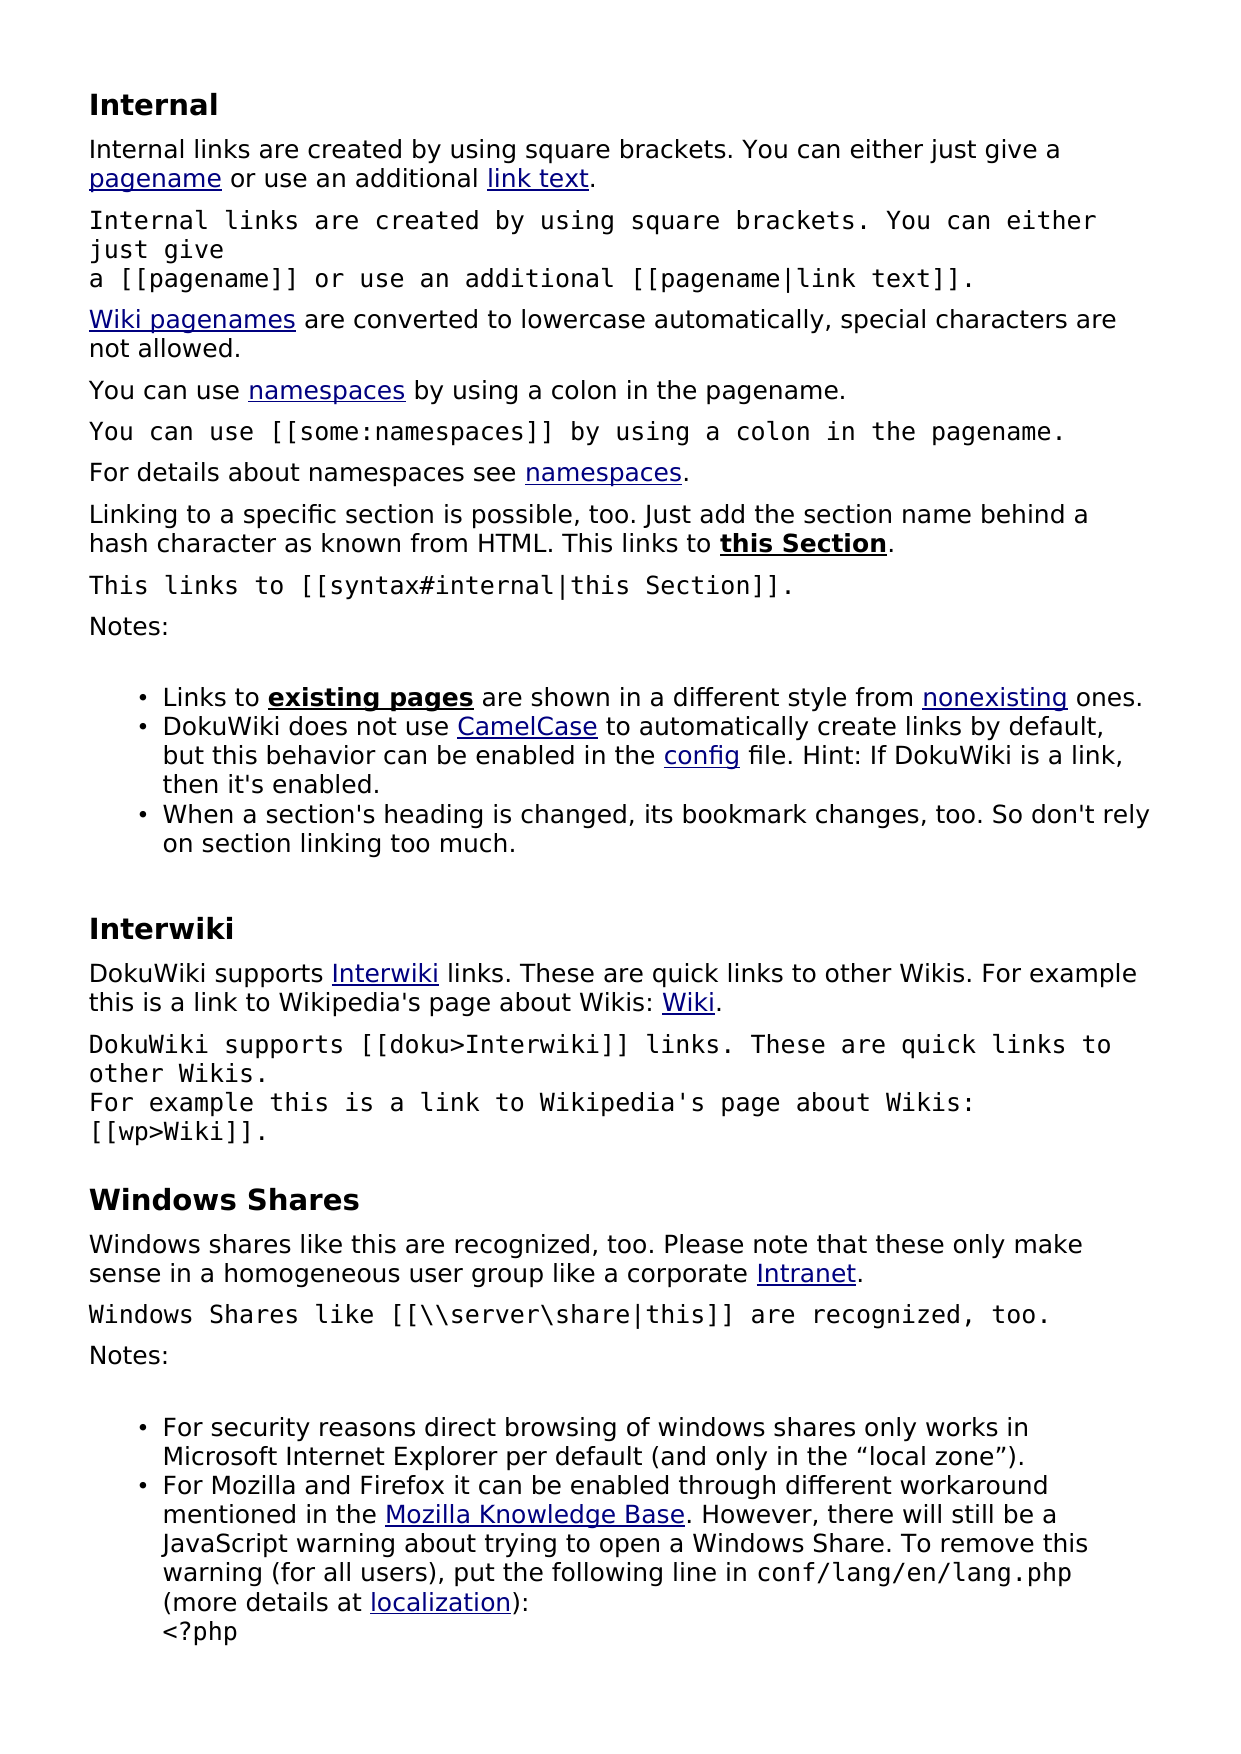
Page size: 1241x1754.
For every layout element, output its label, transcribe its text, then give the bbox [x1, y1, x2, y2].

list <?php [148, 1617, 1152, 1646]
text Internal links are created by using square brackets. You can either just give a pagename or use an additional link text. [88, 135, 1152, 193]
text Linking to a specific section is possible, too. Just add the section name behind a hash character as known from HTML. This links to this Section. [88, 500, 1152, 558]
list When a section's heading is changed, its bookmark changes, too. So don't rely on section linking too much. [148, 800, 1152, 858]
text Windows shares like this are recognized, too. Please note that these only make sense in a homogeneous user group like a corporate Intranet. [88, 1230, 1152, 1288]
list For Mozilla and Firefox it can be enabled through different workaround mentioned in the Mozilla Knowledge Base. However, there will still be a JavaScript warning about trying to open a Windows Share. To remove this warning (for all users), put the following line in conf/lang/en/lang.php (more details at localization): [148, 1471, 1152, 1617]
text Wiki pagenames are converted to lowercase automatically, special characters are not allowed. [88, 305, 1152, 363]
list DokuWiki does not use CamelCase to automatically create links by default, but this behavior can be enabled in the config file. Hint: If DokuWiki is a link, then it's enabled. [148, 712, 1152, 800]
text You can use [[some:namespaces]] by using a colon in the pagename. [88, 418, 1152, 447]
text Notes: [88, 1342, 1152, 1371]
text Notes: [88, 612, 1152, 641]
text DokuWiki supports Interwiki links. These are quick links to other Wikis. For example this is a link to Wikipedia's page about Wikis: Wiki. [88, 959, 1152, 1017]
subtitle Internal [88, 88, 1152, 122]
text This links to [[syntax#internal|this Section]]. [88, 571, 1152, 600]
subtitle Interwiki [88, 913, 1152, 947]
list For security reasons direct browsing of windows shares only works in Microsoft Internet Explorer per default (and only in the “local zone”). [148, 1413, 1152, 1471]
text For details about namespaces see namespaces. [88, 458, 1152, 488]
text Windows Shares like [[\\server\share|this]] are recognized, too. [88, 1301, 1152, 1330]
text Internal links are created by using square brackets. You can either just give a [[pagename]] or use an additional [[pagename|link text]]. [88, 206, 1152, 293]
text DokuWiki supports [[doku>Interwiki]] links. These are quick links to other Wikis. For example this is a link to Wikipedia's page about Wikis: [[wp>Wiki]]. [88, 1030, 1152, 1147]
text You can use namespaces by using a colon in the pagename. [88, 376, 1152, 405]
subtitle Windows Shares [88, 1183, 1152, 1217]
list Links to existing pages are shown in a different style from nonexisting ones. [148, 683, 1152, 712]
